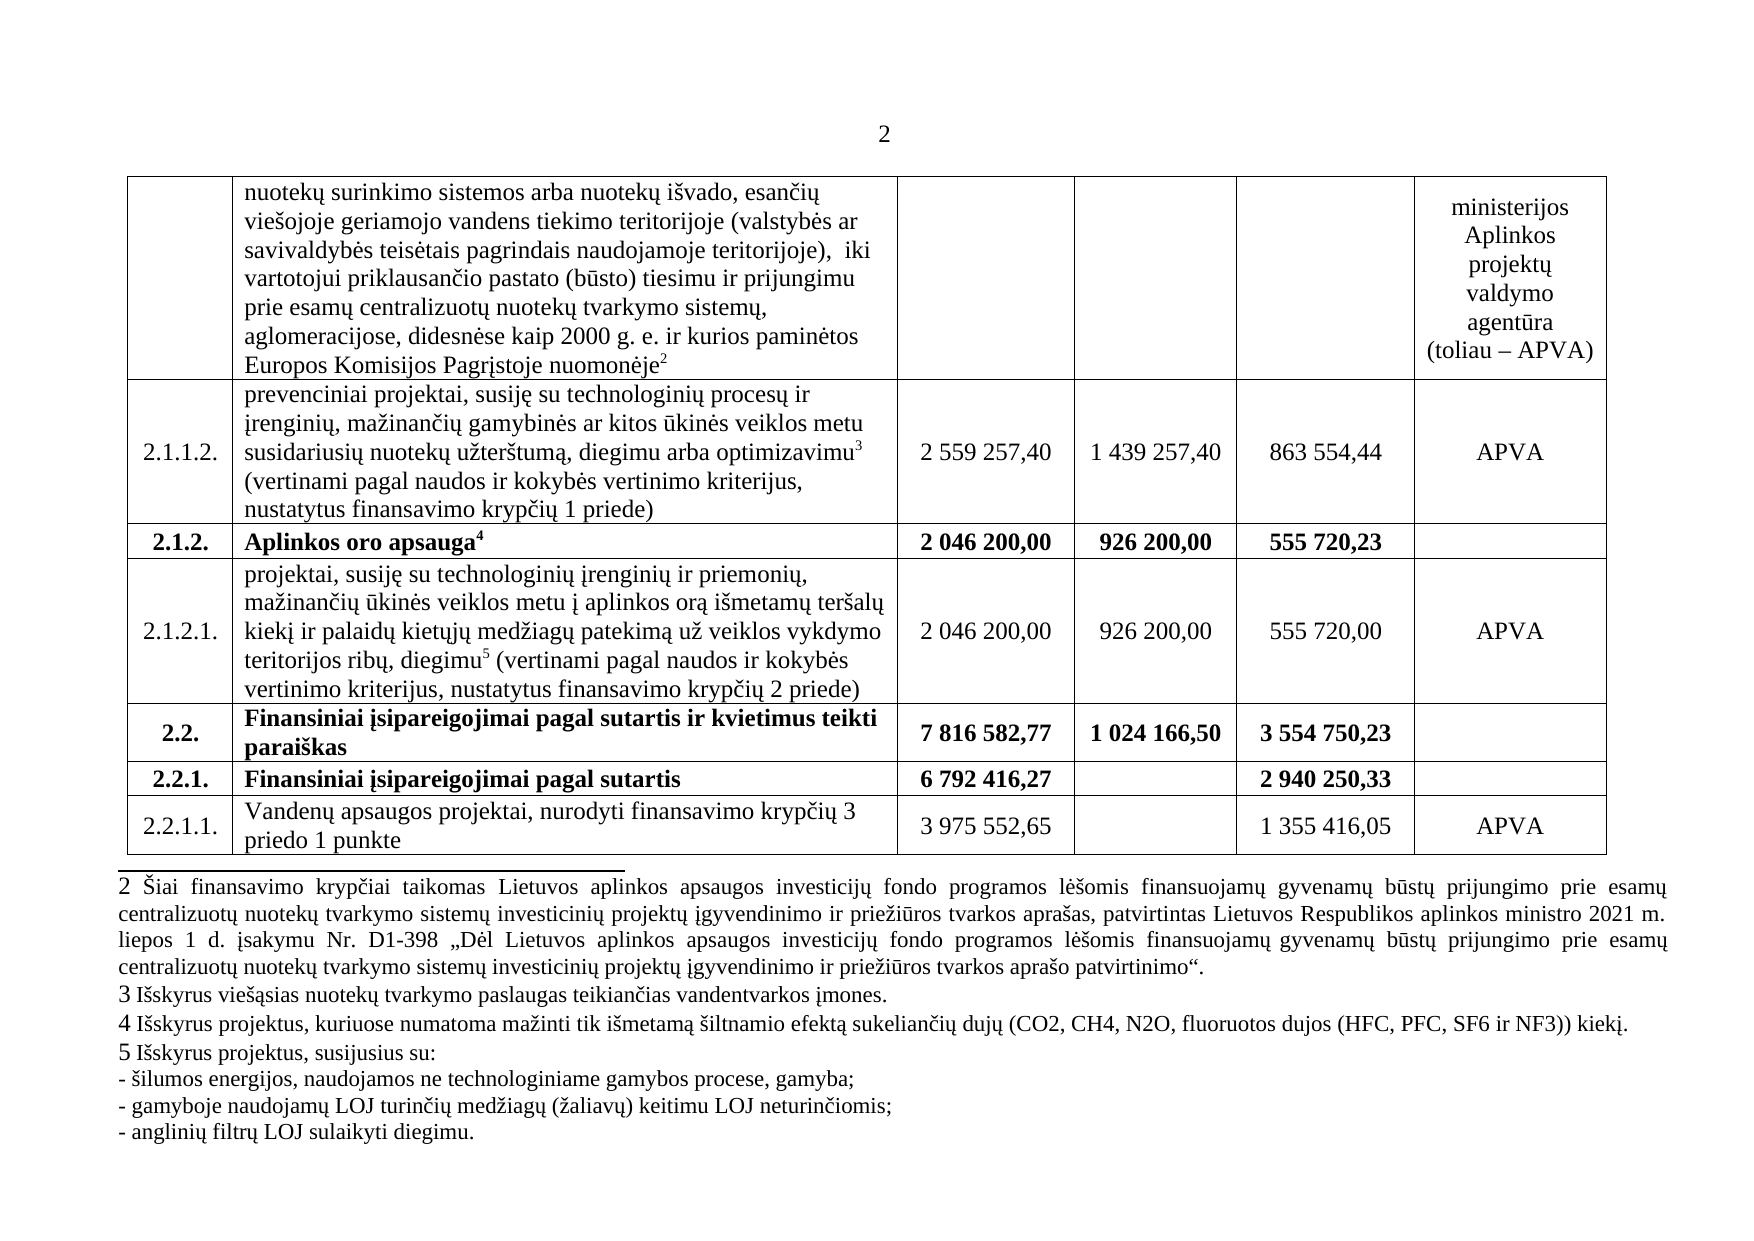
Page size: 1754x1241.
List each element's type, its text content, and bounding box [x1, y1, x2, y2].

table_cell 926 200,00 [1075, 559, 1236, 702]
table_cell 2.1.2.1. [128, 559, 232, 702]
table_cell ministerijos Aplinkos projektų valdymo agentūra (toliau – APVA) [1415, 177, 1606, 378]
table_cell 2 046 200,00 [898, 559, 1074, 702]
table_cell [1415, 524, 1606, 558]
table_cell 3 554 750,23 [1237, 704, 1414, 761]
table_cell APVA [1415, 559, 1606, 702]
table_cell 2 940 250,33 [1237, 762, 1414, 795]
table_cell 863 554,44 [1237, 380, 1414, 523]
table_cell Finansiniai įsipareigojimai pagal sutartis ir kvietimus teikti paraiškas [233, 704, 897, 761]
table_cell 926 200,00 [1075, 524, 1236, 558]
table_cell 2.2. [128, 704, 232, 761]
table_cell [1415, 762, 1606, 795]
table_cell 2.1.2. [128, 524, 232, 558]
table_cell [1075, 177, 1236, 378]
table_cell 1 439 257,40 [1075, 380, 1236, 523]
table_cell 555 720,00 [1237, 559, 1414, 702]
table_cell 1 355 416,05 [1237, 796, 1414, 854]
table_cell nuotekų surinkimo sistemos arba nuotekų išvado, esančių viešojoje geriamojo vandens tiekimo teritorijoje (valstybės ar savivaldybės teisėtais pagrindais naudojamoje teritorijoje), iki vartotojui priklausančio pastato (būsto) tiesimu ir prijungimu prie esamų centralizuotų nuotekų tvarkymo sistemų, aglomeracijose, didesnėse kaip 2000 g. e. ir kurios paminėtos Europos Komisijos Pagrįstoje nuomonėje [233, 177, 897, 378]
table_cell [1075, 762, 1236, 795]
table_cell [1075, 796, 1236, 854]
table_cell 1 024 166,50 [1075, 704, 1236, 761]
table_cell prevenciniai projektai, susiję su technologinių procesų ir įrenginių, mažinančių gamybinės ar kitos ūkinės veiklos metu susidariusių nuotekų užterštumą, diegimu arba optimizavimu (vertinami pagal naudos ir kokybės vertinimo kriterijus, nustatytus finansavimo krypčių 1 priede) [233, 380, 897, 523]
table_cell 7 816 582,77 [898, 704, 1074, 761]
table_cell [1237, 177, 1414, 378]
table_cell 555 720,23 [1237, 524, 1414, 558]
table_cell APVA [1415, 380, 1606, 523]
table_cell Finansiniai įsipareigojimai pagal sutartis [233, 762, 897, 795]
table_cell [128, 177, 232, 378]
table_cell 2 559 257,40 [898, 380, 1074, 523]
table_cell [898, 177, 1074, 378]
table_cell APVA [1415, 796, 1606, 854]
table_cell projektai, susiję su technologinių įrenginių ir priemonių, mažinančių ūkinės veiklos metu į aplinkos orą išmetamų teršalų kiekį ir palaidų kietųjų medžiagų patekimą už veiklos vykdymo teritorijos ribų, diegimu (vertinami pagal naudos ir kokybės vertinimo kriterijus, nustatytus finansavimo krypčių 2 priede) [233, 559, 897, 702]
table_cell 3 975 552,65 [898, 796, 1074, 854]
table_cell 2.2.1.1. [128, 796, 232, 854]
table_cell 2 046 200,00 [898, 524, 1074, 558]
table_cell 2.2.1. [128, 762, 232, 795]
table_cell Aplinkos oro apsauga [233, 524, 897, 558]
table_cell Vandenų apsaugos projektai, nurodyti finansavimo krypčių 3 priedo 1 punkte [233, 796, 897, 854]
table_cell 6 792 416,27 [898, 762, 1074, 795]
table_cell 2.1.1.2. [128, 380, 232, 523]
table_cell [1415, 704, 1606, 761]
